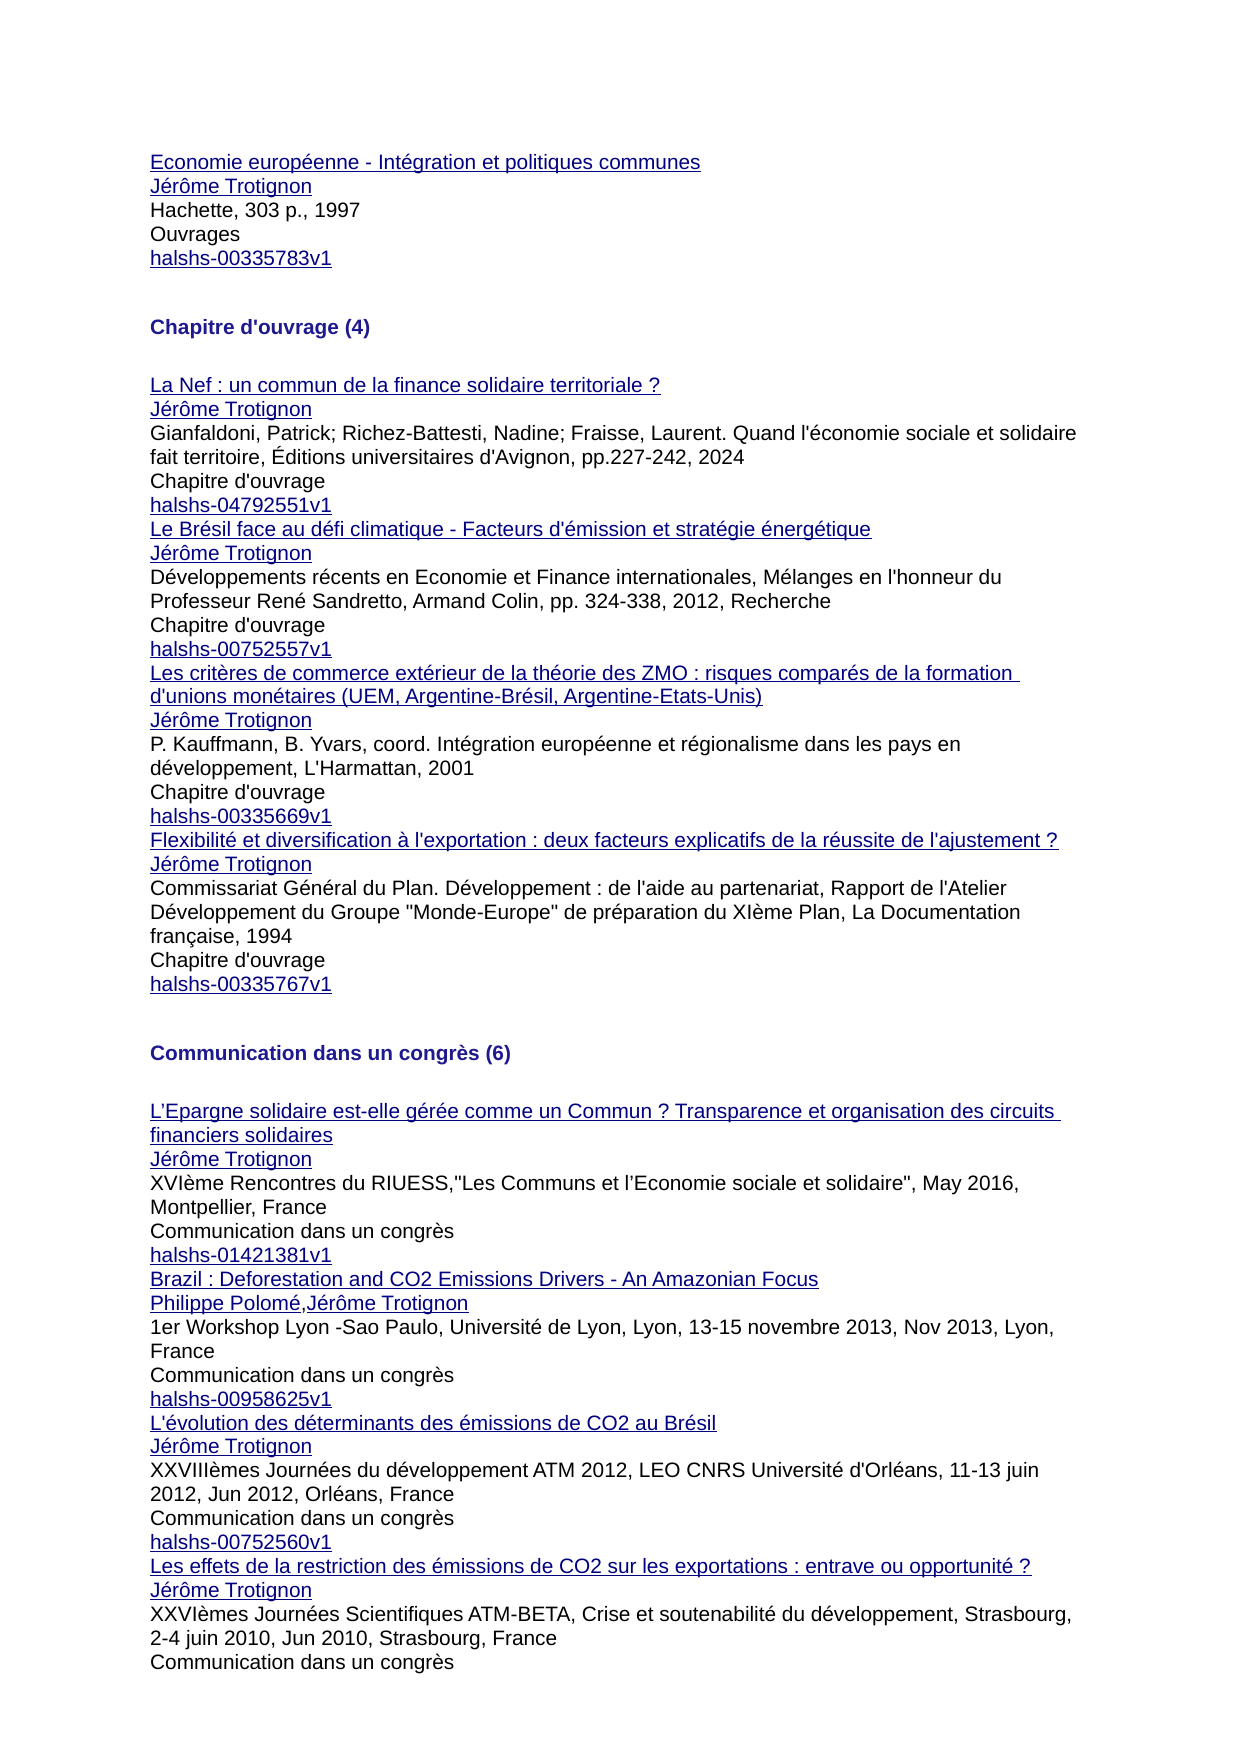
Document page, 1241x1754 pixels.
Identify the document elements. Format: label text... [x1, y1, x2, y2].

table_cell Economie européenne - Intégration et politiques communes Jérôme Trotignon Hachette, 303 p., 1997 Ouvrages halshs-00335783v1 [150, 150, 1090, 270]
table_cell Brazil : Deforestation and CO2 Emissions Drivers - An Amazonian Focus Philippe Polomé,Jérôme Trotignon 1er Workshop Lyon -Sao Paulo, Université de Lyon, Lyon, 13-15 novembre 2013, Nov 2013, Lyon, France Communication dans un congrès halshs-00958625v1 [150, 1267, 1090, 1410]
table_cell Flexibilité et diversification à l'exportation : deux facteurs explicatifs de la réussite de l'ajustement ? Jérôme Trotignon Commissariat Général du Plan. Développement : de l'aide au partenariat, Rapport de l'Atelier Développement du Groupe "Monde-Europe" de préparation du XIème Plan, La Documentation française, 1994 Chapitre d'ouvrage halshs-00335767v1 [150, 828, 1090, 996]
table_cell L'évolution des déterminants des émissions de CO2 au Brésil Jérôme Trotignon XXVIIIèmes Journées du développement ATM 2012, LEO CNRS Université d'Orléans, 11-13 juin 2012, Jun 2012, Orléans, France Communication dans un congrès halshs-00752560v1 [150, 1410, 1090, 1554]
table_header La Nef : un commun de la finance solidaire territoriale ? Jérôme Trotignon Gianfaldoni, Patrick; Richez-Battesti, Nadine; Fraisse, Laurent. Quand l'économie sociale et solidaire fait territoire, Éditions universitaires d'Avignon, pp.227-242, 2024 Chapitre d'ouvrage halshs-04792551v1 [150, 373, 1090, 517]
subtitle Chapitre d'ouvrage (4) [150, 314, 1090, 338]
table_cell Les effets de la restriction des émissions de CO2 sur les exportations : entrave ou opportunité ? Jérôme Trotignon XXVIèmes Journées Scientifiques ATM-BETA, Crise et soutenabilité du développement, Strasbourg, 2-4 juin 2010, Jun 2010, Strasbourg, France Communication dans un congrès [150, 1554, 1090, 1674]
table_cell Les critères de commerce extérieur de la théorie des ZMO : risques comparés de la formation d'unions monétaires (UEM, Argentine-Brésil, Argentine-Etats-Unis) Jérôme Trotignon P. Kauffmann, B. Yvars, coord. Intégration européenne et régionalisme dans les pays en développement, L'Harmattan, 2001 Chapitre d'ouvrage halshs-00335669v1 [150, 660, 1090, 828]
subtitle Communication dans un congrès (6) [150, 1041, 1090, 1064]
table_header L’Epargne solidaire est-elle gérée comme un Commun ? Transparence et organisation des circuits financiers solidaires Jérôme Trotignon XVIème Rencontres du RIUESS,"Les Communs et l’Economie sociale et solidaire", May 2016, Montpellier, France Communication dans un congrès halshs-01421381v1 [150, 1099, 1090, 1267]
table_cell Le Brésil face au défi climatique - Facteurs d'émission et stratégie énergétique Jérôme Trotignon Développements récents en Economie et Finance internationales, Mélanges en l'honneur du Professeur René Sandretto, Armand Colin, pp. 324-338, 2012, Recherche Chapitre d'ouvrage halshs-00752557v1 [150, 517, 1090, 660]
